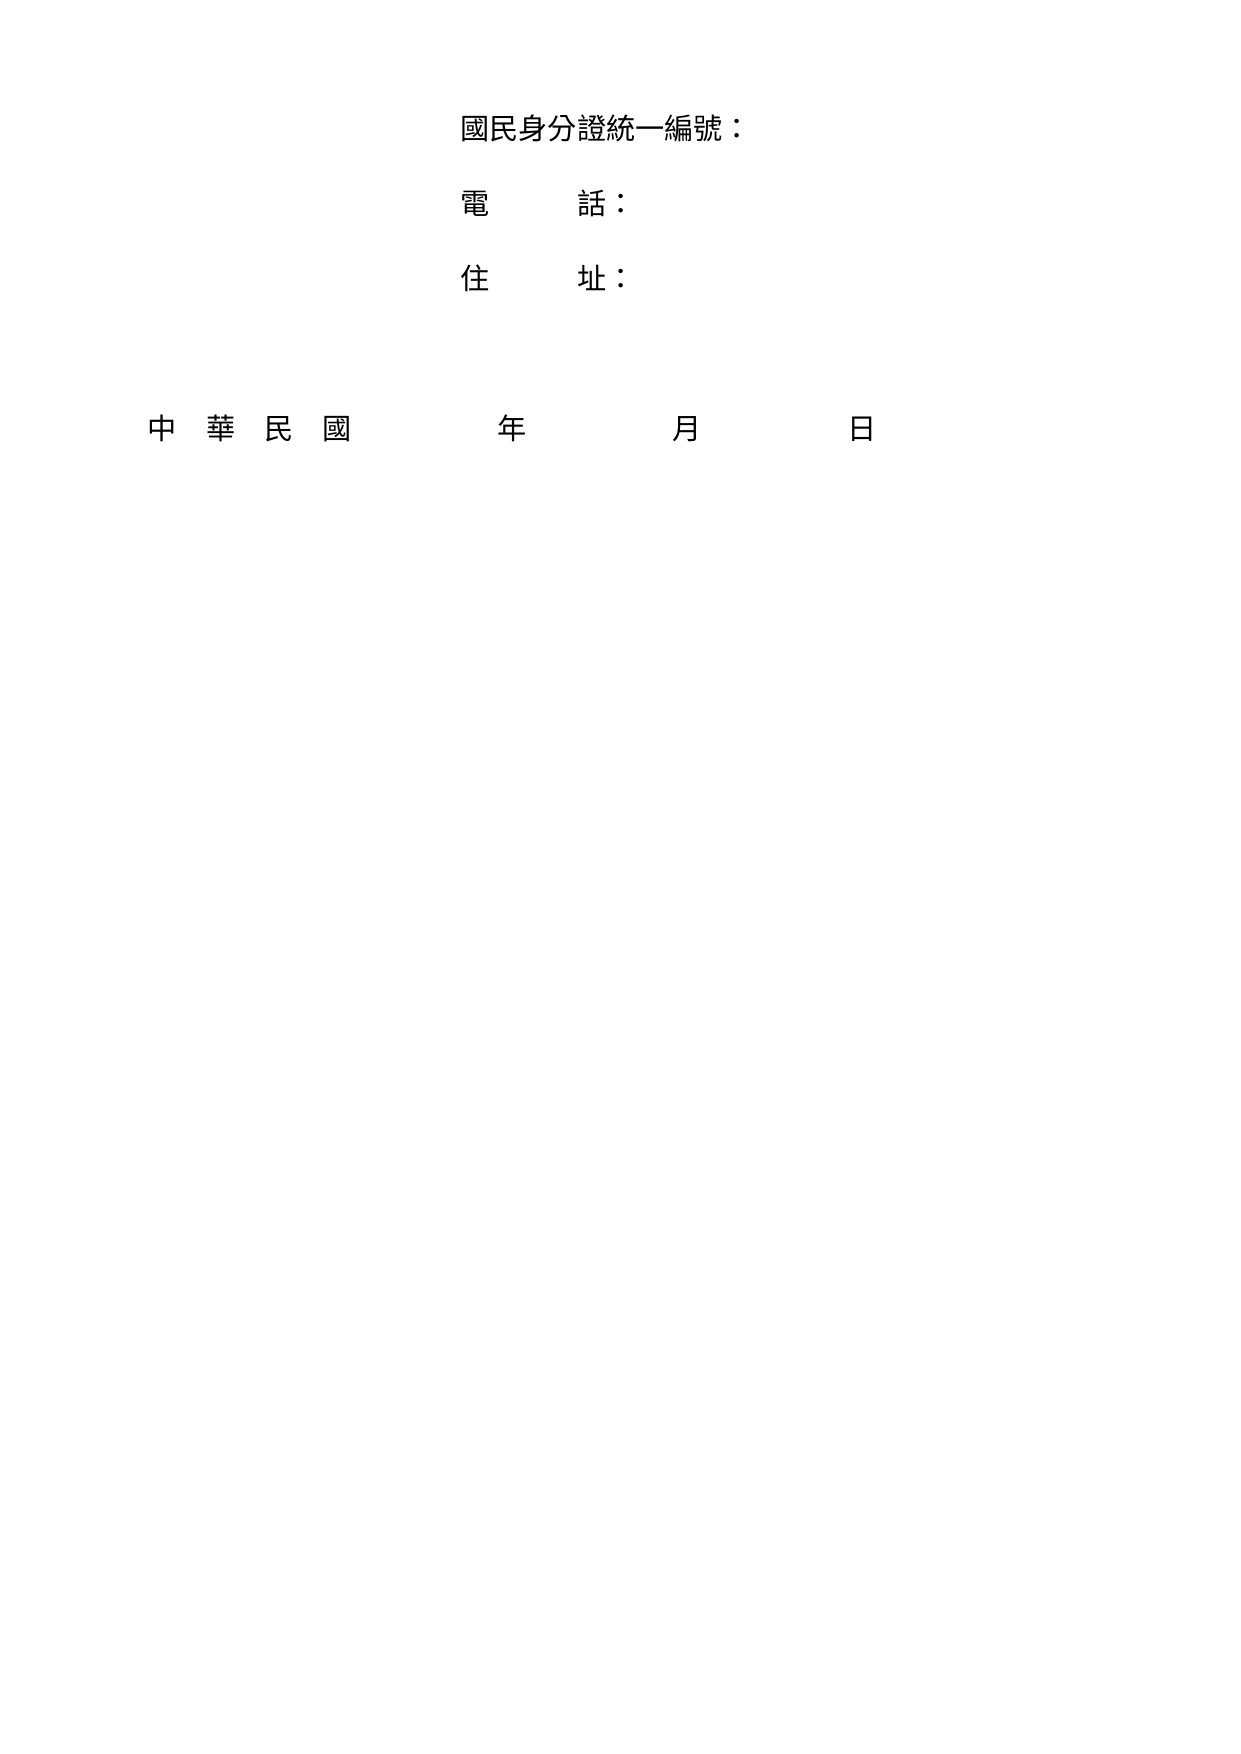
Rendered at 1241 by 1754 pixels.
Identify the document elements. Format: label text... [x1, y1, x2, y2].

text 中 華 民 國 年 月 日 [148, 389, 1092, 464]
text 電 話： [460, 164, 1092, 239]
text 住 址： [460, 239, 1092, 314]
text 國民身分證統一編號： [460, 89, 1092, 164]
